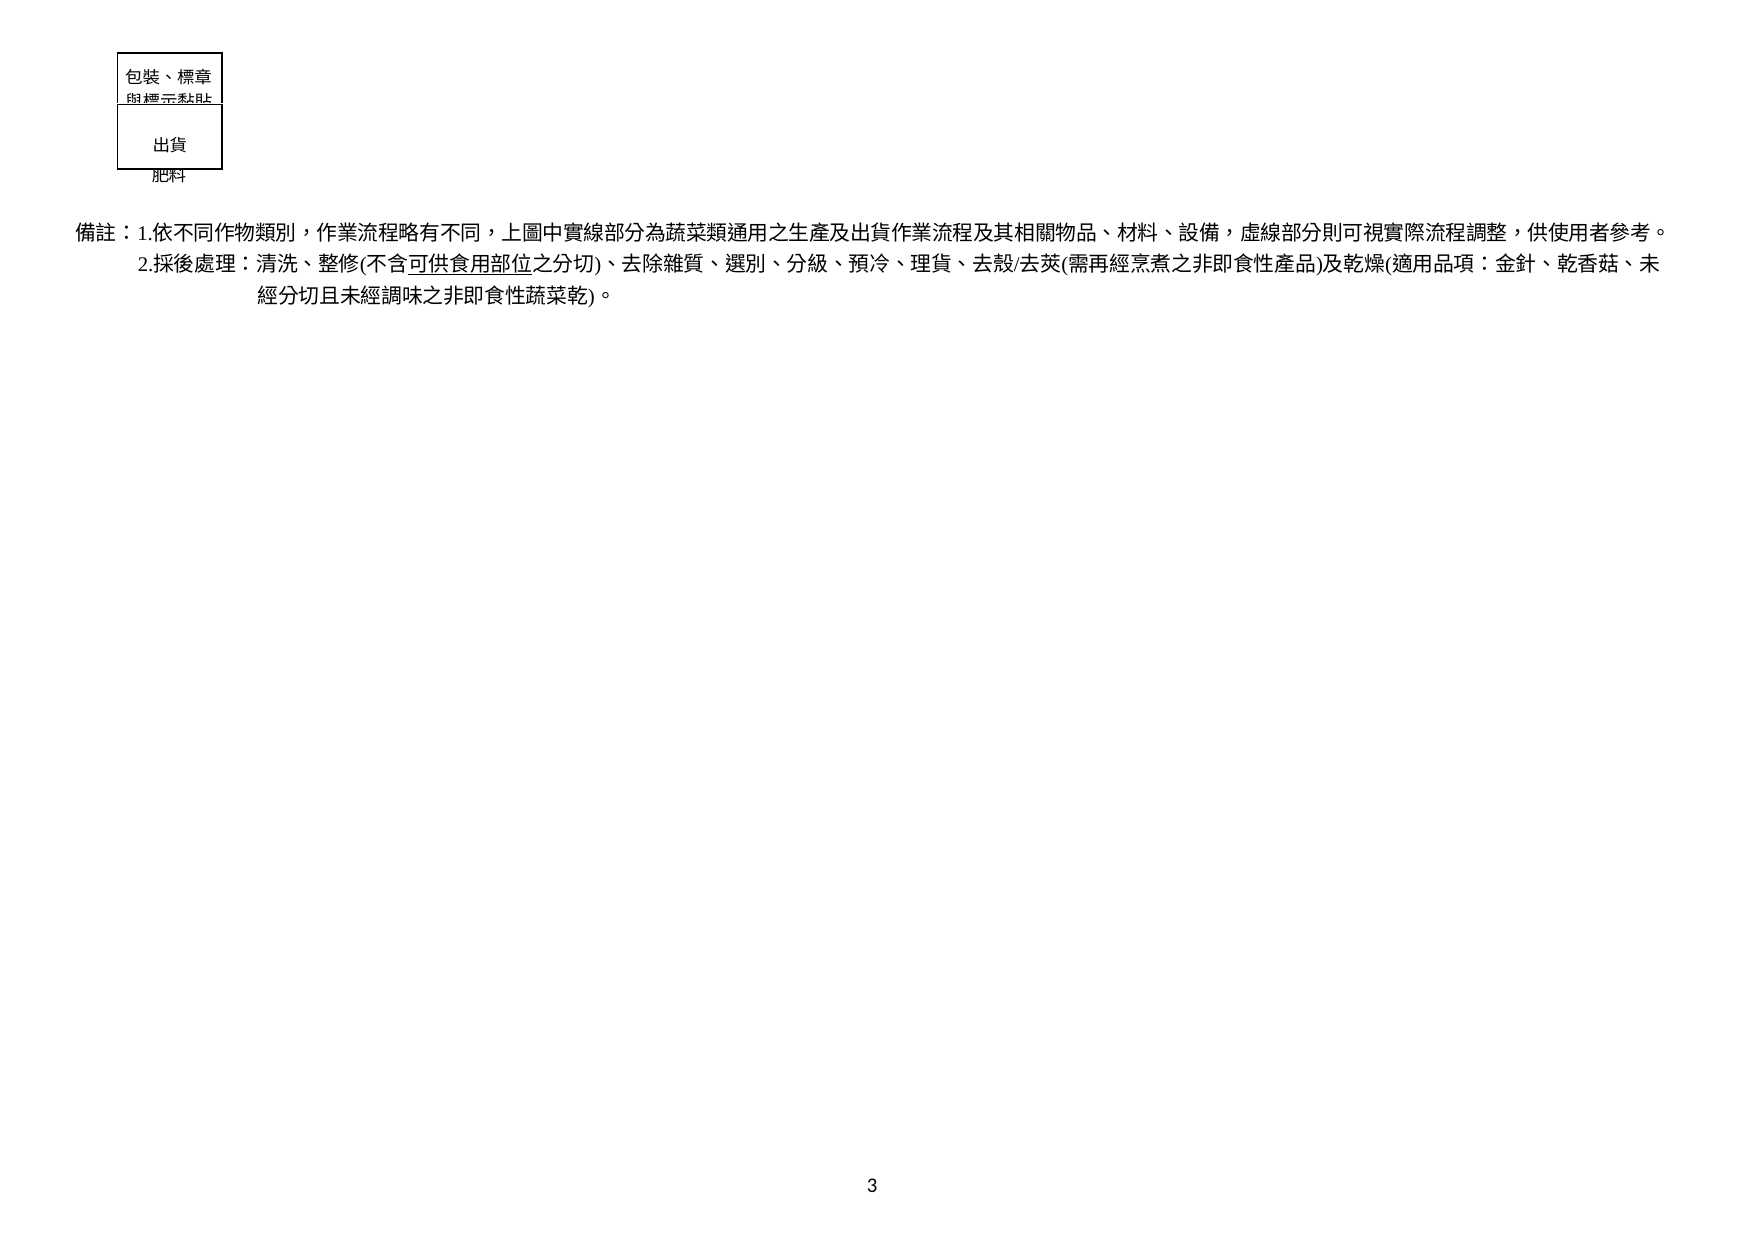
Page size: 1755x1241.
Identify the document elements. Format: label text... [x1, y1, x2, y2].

text 出貨 [152, 132, 221, 156]
text 包裝、標章與標示黏貼 [125, 65, 214, 103]
text 2.採後處理：清洗、整修(不含可供食用部位之分切)、去除雜質、選別、分級、預冷、理貨、去殼/去莢(需再經烹煮之非即食性產品)及乾燥(適用品項：金針、乾香菇、未經分切且未經調味之非即食性蔬菜乾)。 [138, 248, 1673, 309]
text 備註：1.依不同作物類別，作業流程略有不同，上圖中實線部分為蔬菜類通用之生產及出貨作業流程及其相關物品、材料、設備，虛線部分則可視實際流程調整，供使用者參考。 [75, 216, 1706, 246]
text [118, 54, 221, 103]
text 肥料 [152, 170, 187, 185]
